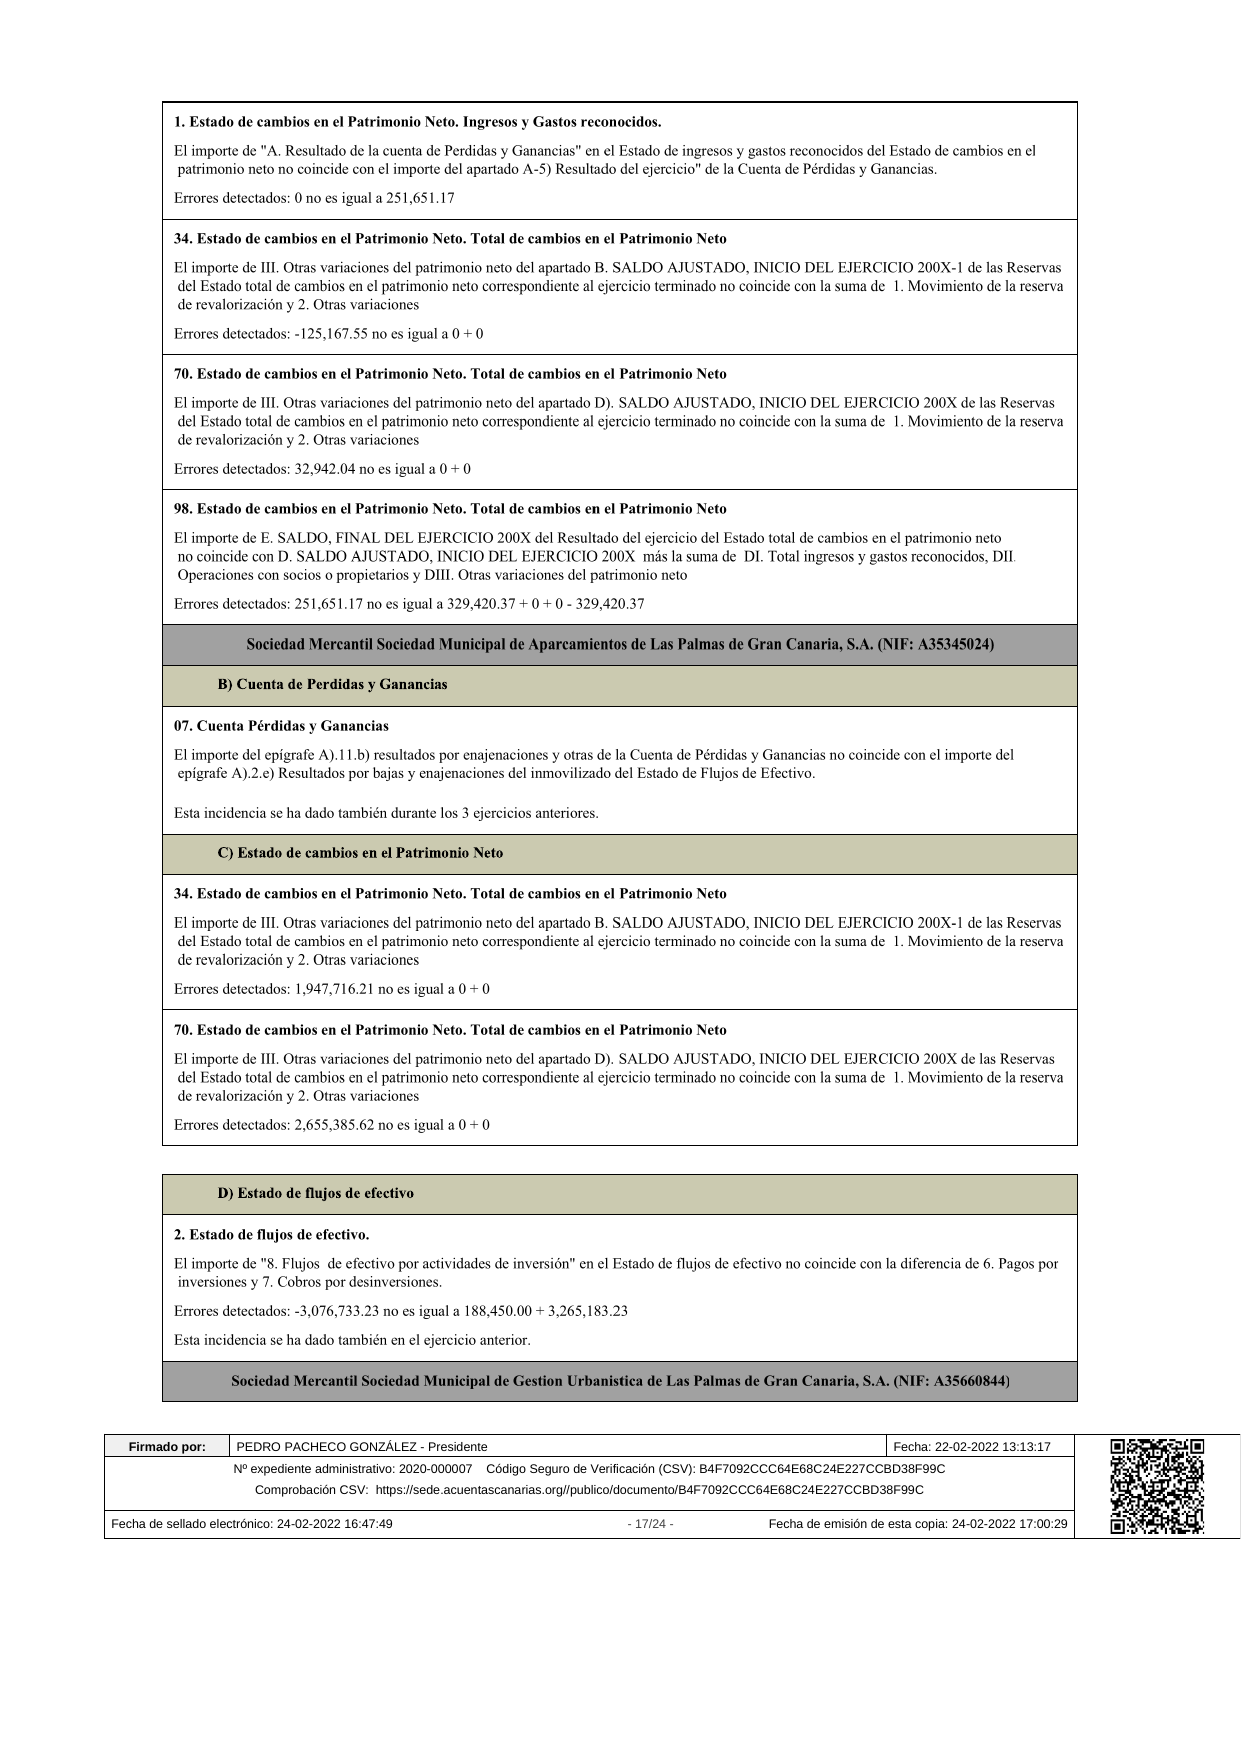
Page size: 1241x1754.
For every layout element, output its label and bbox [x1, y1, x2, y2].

table_cell [163, 1010, 1077, 1144]
table_cell [163, 1362, 1077, 1401]
table_cell [163, 625, 1077, 665]
table_cell [163, 220, 1077, 354]
table_header [163, 1175, 1077, 1214]
table_cell [163, 835, 1077, 874]
table_cell [163, 355, 1077, 489]
table_cell [163, 1215, 1077, 1361]
table_cell [163, 490, 1077, 624]
table_cell [163, 707, 1077, 833]
table_cell [163, 103, 1077, 218]
table_cell [163, 666, 1077, 706]
table_cell [163, 875, 1077, 1009]
